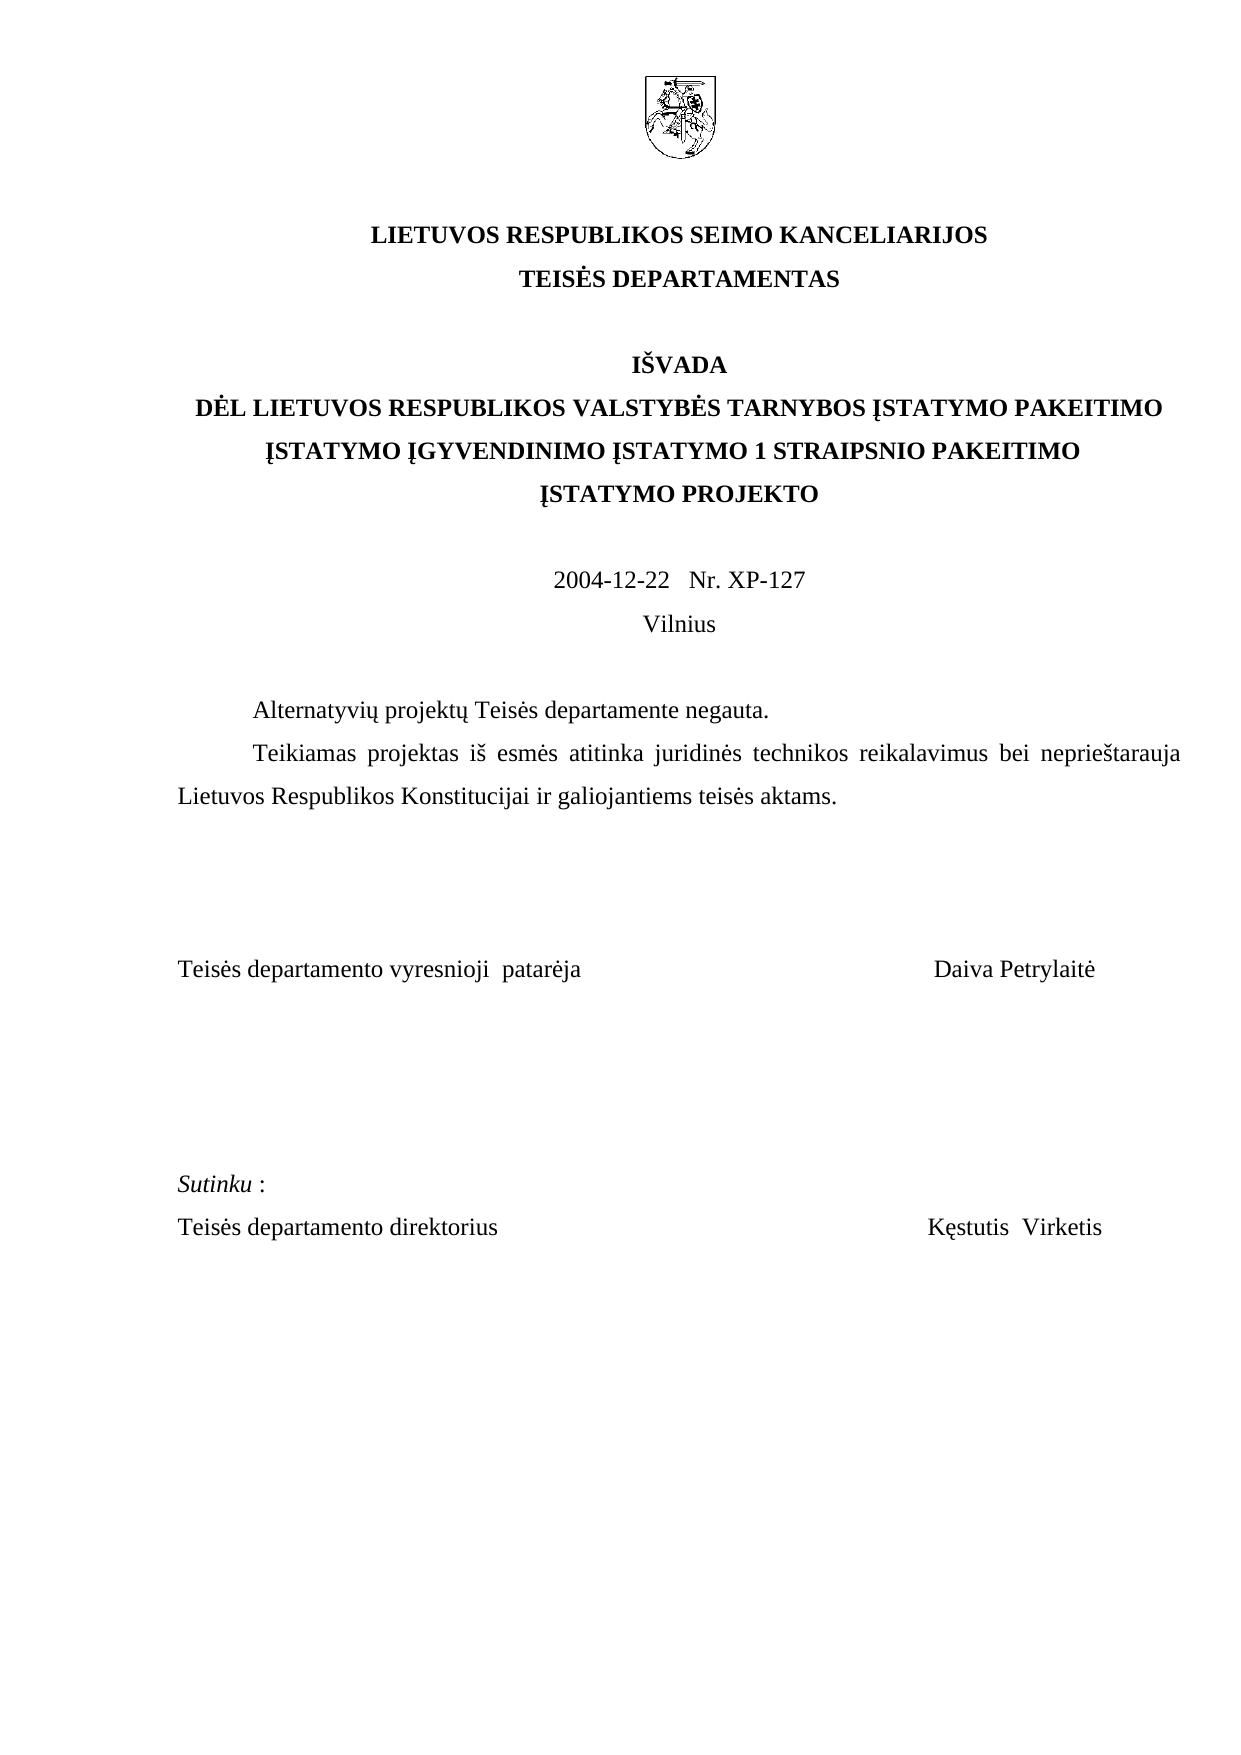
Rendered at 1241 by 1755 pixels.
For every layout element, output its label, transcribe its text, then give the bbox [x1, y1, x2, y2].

subtitle IŠVADA [177, 350, 1181, 379]
subtitle LIETUVOS RESPUBLIKOS SEIMO KANCELIARIJOS [177, 221, 1181, 249]
text įstatymo PROJEKTO [177, 479, 1181, 508]
text TEISĖS DEPARTAMENTAS [177, 264, 1181, 292]
text Teisės departamento vyresnioji patarėja Daiva Petrylaitė [177, 954, 1181, 982]
text Teisės departamento direktorius Kęstutis Virketis [177, 1212, 1181, 1241]
text Vilnius [177, 609, 1181, 637]
text Teikiamas projektas iš esmės atitinka juridinės technikos reikalavimus bei neprieštarauja Lietuvos Respublikos Konstitucijai ir galiojantiems teisės aktams. [177, 738, 1181, 810]
text DĖL LIETUVOS RESPUBLIKOS valstybės tarnybos įstatymo pakeitimo įstatymo įgyvendinimo įstatymo 1 straipsnio pakeitimo [177, 393, 1181, 465]
text Alternatyvių projektų Teisės departamente negauta. [177, 695, 1181, 724]
text Sutinku : [177, 1169, 1181, 1198]
text 2004-12-22 Nr. XP-127 [177, 566, 1181, 594]
